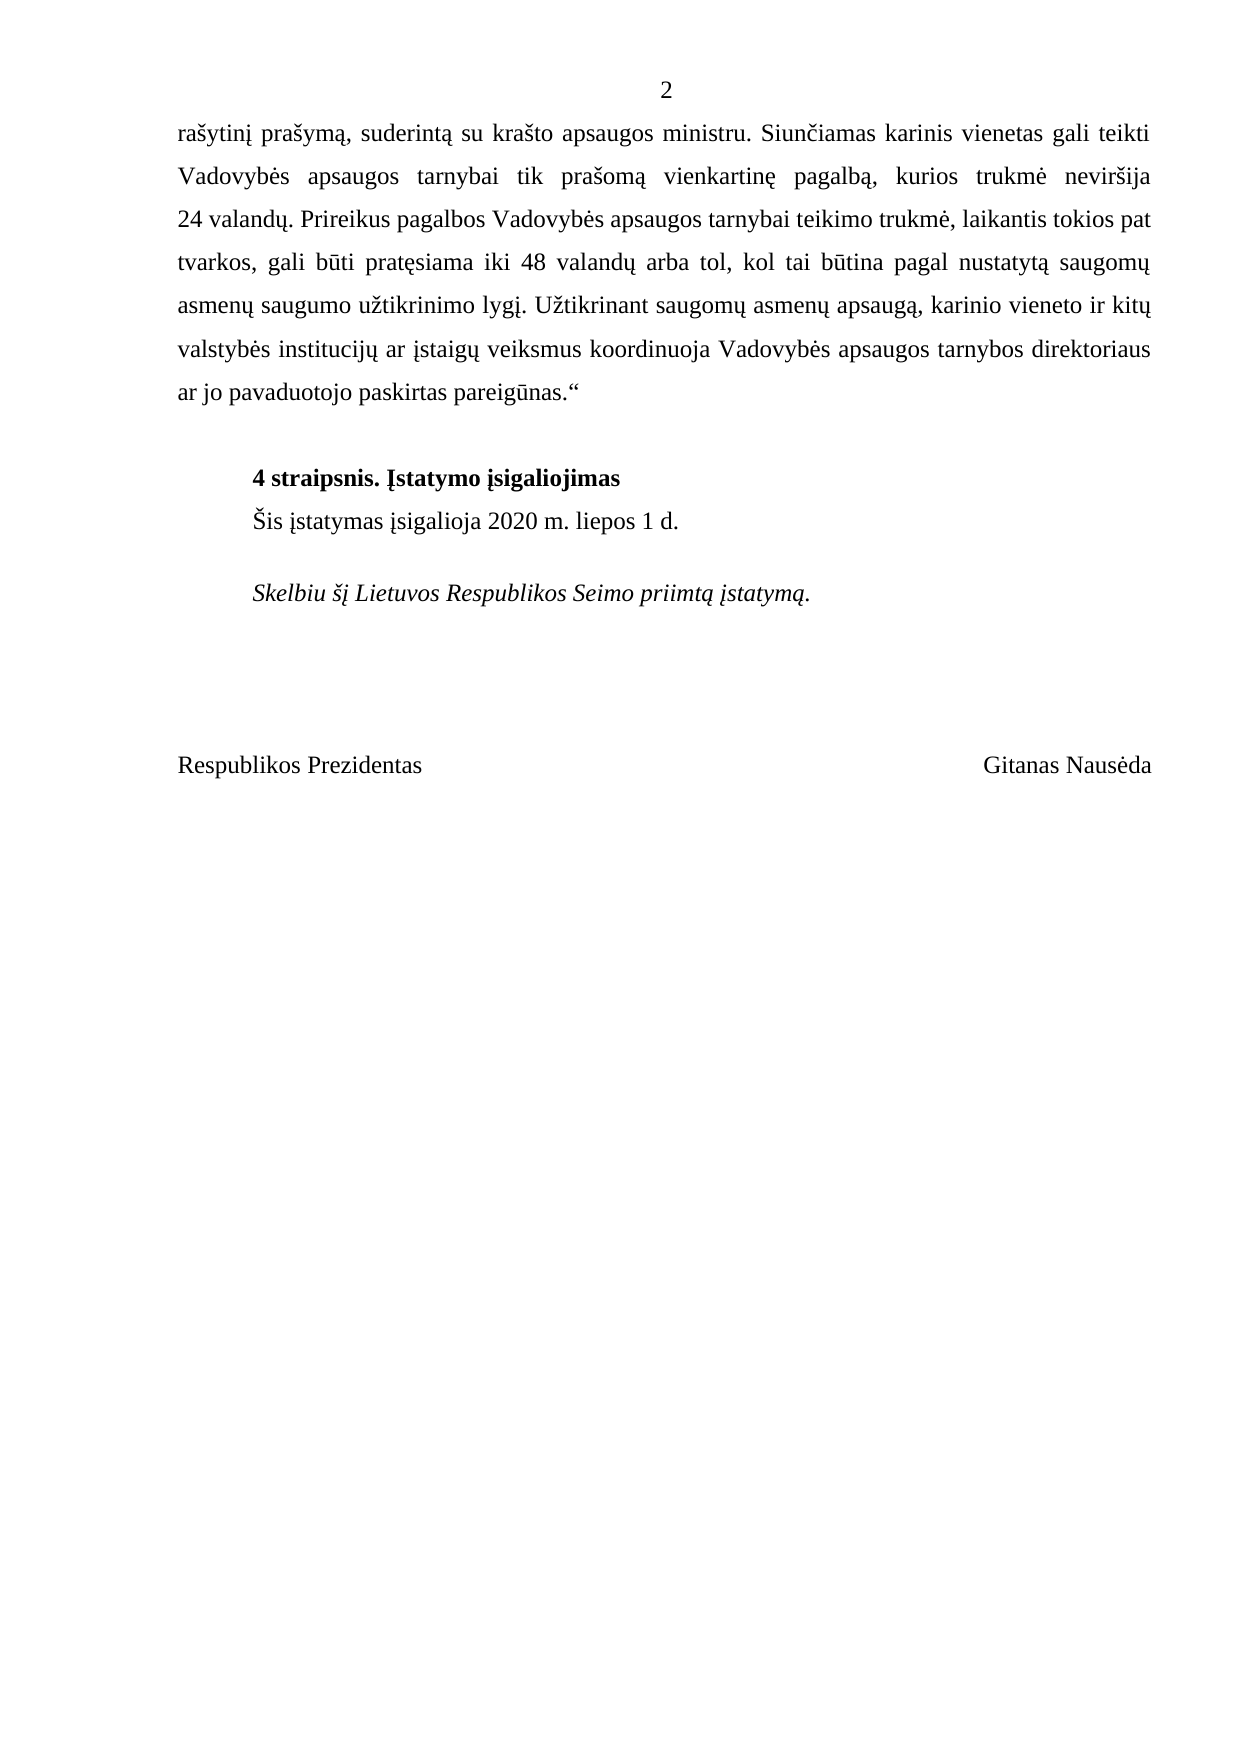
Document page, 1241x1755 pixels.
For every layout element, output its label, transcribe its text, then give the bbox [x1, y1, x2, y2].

text Šis įstatymas įsigalioja 2020 m. liepos 1 d. [177, 506, 1152, 535]
text rašytinį prašymą, suderintą su krašto apsaugos ministru. Siunčiamas karinis vienetas gali teikti Vadovybės apsaugos tarnybai tik prašomą vienkartinę pagalbą, kurios trukmė neviršija 24 valandų. Prireikus pagalbos Vadovybės apsaugos tarnybai teikimo trukmė, laikantis tokios pat tvarkos, gali būti pratęsiama iki 48 valandų arba tol, kol tai būtina pagal nustatytą saugomų asmenų saugumo užtikrinimo lygį. Užtikrinant saugomų asmenų apsaugą, karinio vieneto ir kitų valstybės institucijų ar įstaigų veiksmus koordinuoja Vadovybės apsaugos tarnybos direktoriaus ar jo pavaduotojo paskirtas pareigūnas.“ [177, 118, 1152, 406]
text Skelbiu šį Lietuvos Respublikos Seimo priimtą įstatymą. [177, 578, 1152, 607]
text Respublikos Prezidentas Gitanas Nausėda [177, 751, 1152, 779]
text 4 straipsnis. Įstatymo įsigaliojimas [177, 463, 1152, 492]
